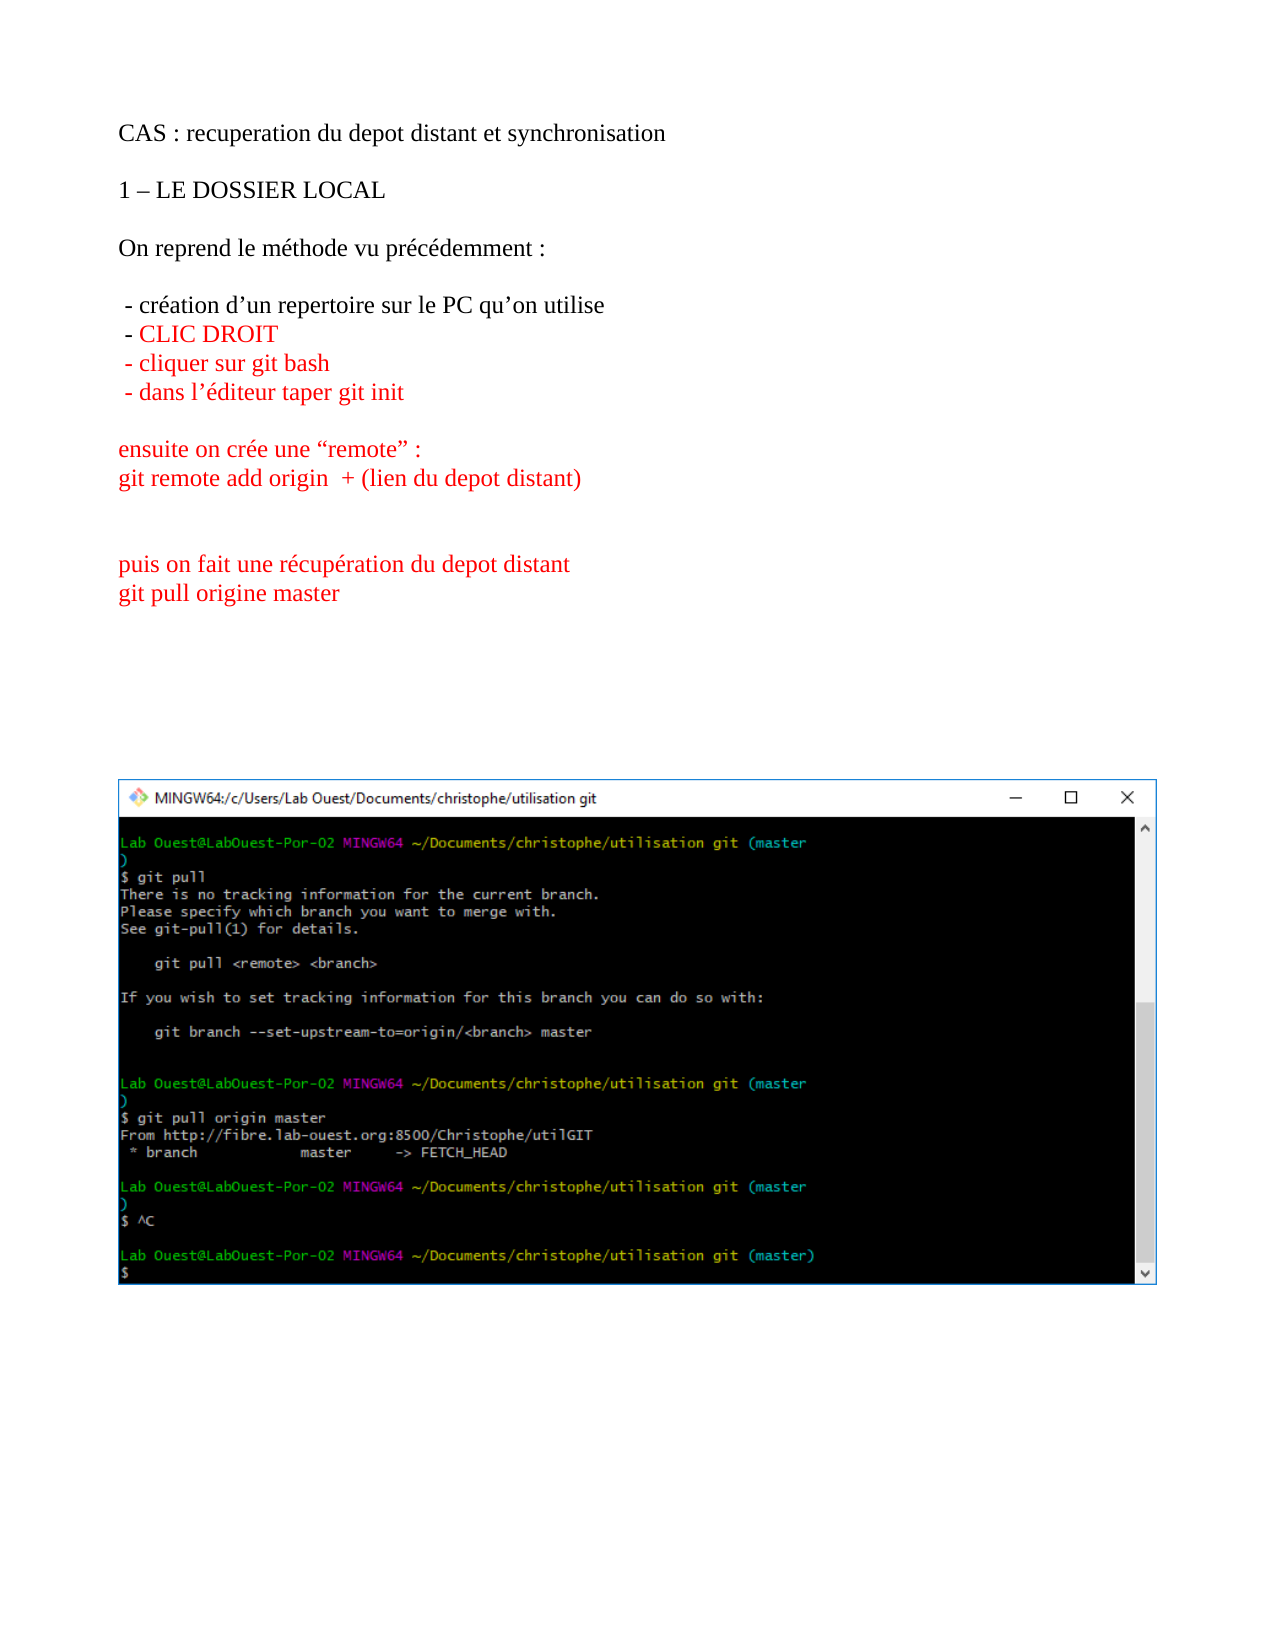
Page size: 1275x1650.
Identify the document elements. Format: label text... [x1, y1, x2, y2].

text CAS : recuperation du depot distant et synchronisation [118, 118, 1157, 147]
text On reprend le méthode vu précédemment : [118, 233, 1157, 262]
text 1 – LE DOSSIER LOCAL [118, 176, 1157, 204]
text git remote add origin + (lien du depot distant) [118, 463, 1157, 492]
text ensuite on crée une “remote” : [118, 434, 1157, 463]
text - CLIC DROIT [118, 319, 1157, 348]
text - cliquer sur git bash [118, 348, 1157, 377]
text puis on fait une récupération du depot distant [118, 549, 1157, 578]
text git pull origine master [118, 578, 1157, 607]
picture [118, 779, 1157, 1285]
text - création d’un repertoire sur le PC qu’on utilise [118, 291, 1157, 319]
text - dans l’éditeur taper git init [118, 377, 1157, 406]
